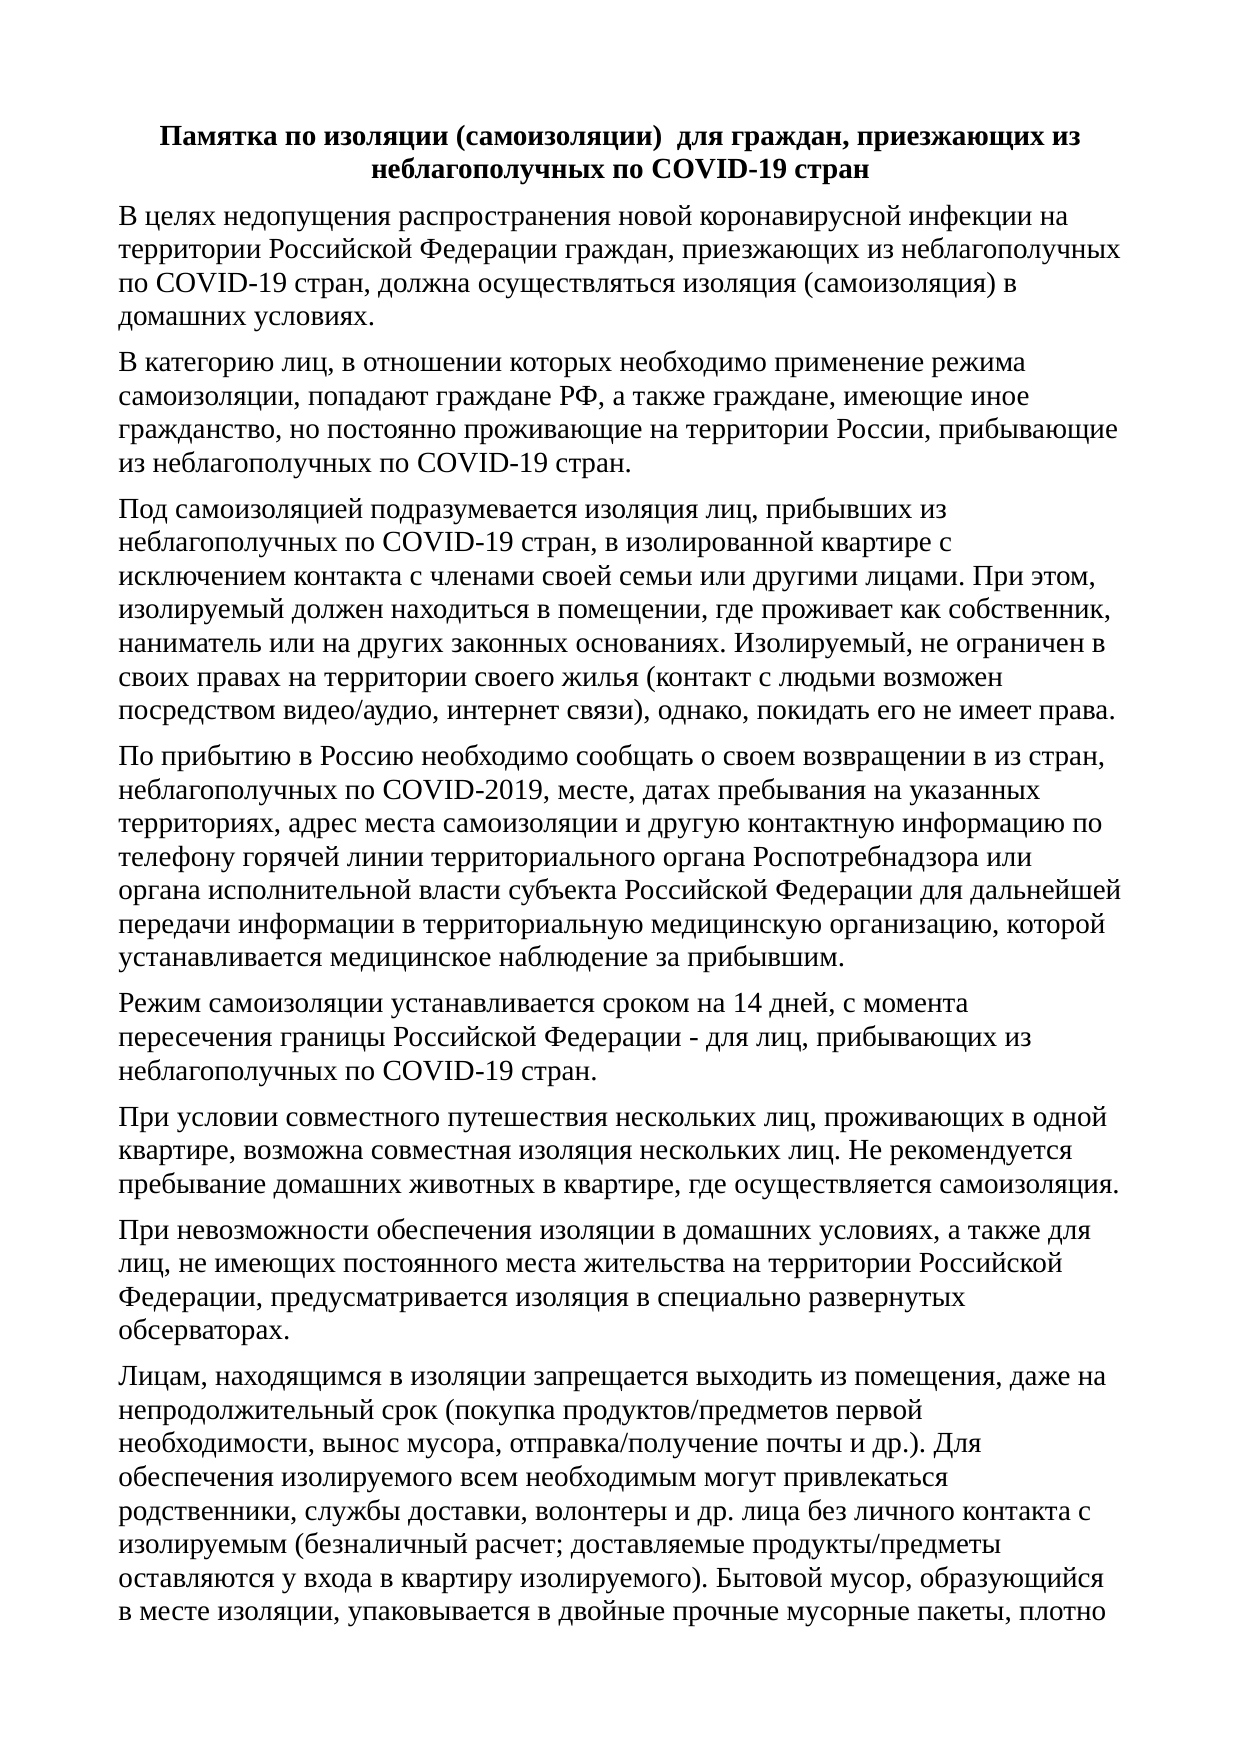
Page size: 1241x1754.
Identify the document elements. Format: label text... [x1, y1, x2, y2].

text Режим самоизоляции устанавливается сроком на 14 дней, с момента пересечения границы Российской Федерации - для лиц, прибывающих из неблагополучных по COVID-19 стран. [118, 986, 1122, 1086]
text Памятка по изоляции (самоизоляции) для граждан, приезжающих из неблагополучных по COVID-19 стран [118, 118, 1122, 185]
text По прибытию в Россию необходимо сообщать о своем возвращении в из стран, неблагополучных по COVID-2019, месте, датах пребывания на указанных территориях, адрес места самоизоляции и другую контактную информацию по телефону горячей линии территориального органа Роспотребнадзора или органа исполнительной власти субъекта Российской Федерации для дальнейшей передачи информации в территориальную медицинскую организацию, которой устанавливается медицинское наблюдение за прибывшим. [118, 738, 1122, 973]
text Лицам, находящимся в изоляции запрещается выходить из помещения, даже на непродолжительный срок (покупка продуктов/предметов первой необходимости, вынос мусора, отправка/получение почты и др.). Для обеспечения изолируемого всем необходимым могут привлекаться родственники, службы доставки, волонтеры и др. лица без личного контакта с изолируемым (безналичный расчет; доставляемые продукты/предметы оставляются у входа в квартиру изолируемого). Бытовой мусор, образующийся в месте изоляции, упаковывается в двойные прочные мусорные пакеты, плотно [118, 1358, 1122, 1627]
text При невозможности обеспечения изоляции в домашних условиях, а также для лиц, не имеющих постоянного места жительства на территории Российской Федерации, предусматривается изоляция в специально развернутых обсерваторах. [118, 1212, 1122, 1346]
text Под самоизоляцией подразумевается изоляция лиц, прибывших из неблагополучных по СОVID-19 стран, в изолированной квартире с исключением контакта с членами своей семьи или другими лицами. При этом, изолируемый должен находиться в помещении, где проживает как собственник, наниматель или на других законных основаниях. Изолируемый, не ограничен в своих правах на территории своего жилья (контакт с людьми возможен посредством видео/аудио, интернет связи), однако, покидать его не имеет права. [118, 491, 1122, 726]
text В целях недопущения распространения новой коронавирусной инфекции на территории Российской Федерации граждан, приезжающих из неблагополучных по COVID-19 стран, должна осуществляться изоляция (самоизоляция) в домашних условиях. [118, 198, 1122, 332]
text В категорию лиц, в отношении которых необходимо применение режима самоизоляции, попадают граждане РФ, а также граждане, имеющие иное гражданство, но постоянно проживающие на территории России, прибывающие из неблагополучных по COVID-19 стран. [118, 344, 1122, 478]
text При условии совместного путешествия нескольких лиц, проживающих в одной квартире, возможна совместная изоляция нескольких лиц. Не рекомендуется пребывание домашних животных в квартире, где осуществляется самоизоляция. [118, 1099, 1122, 1199]
